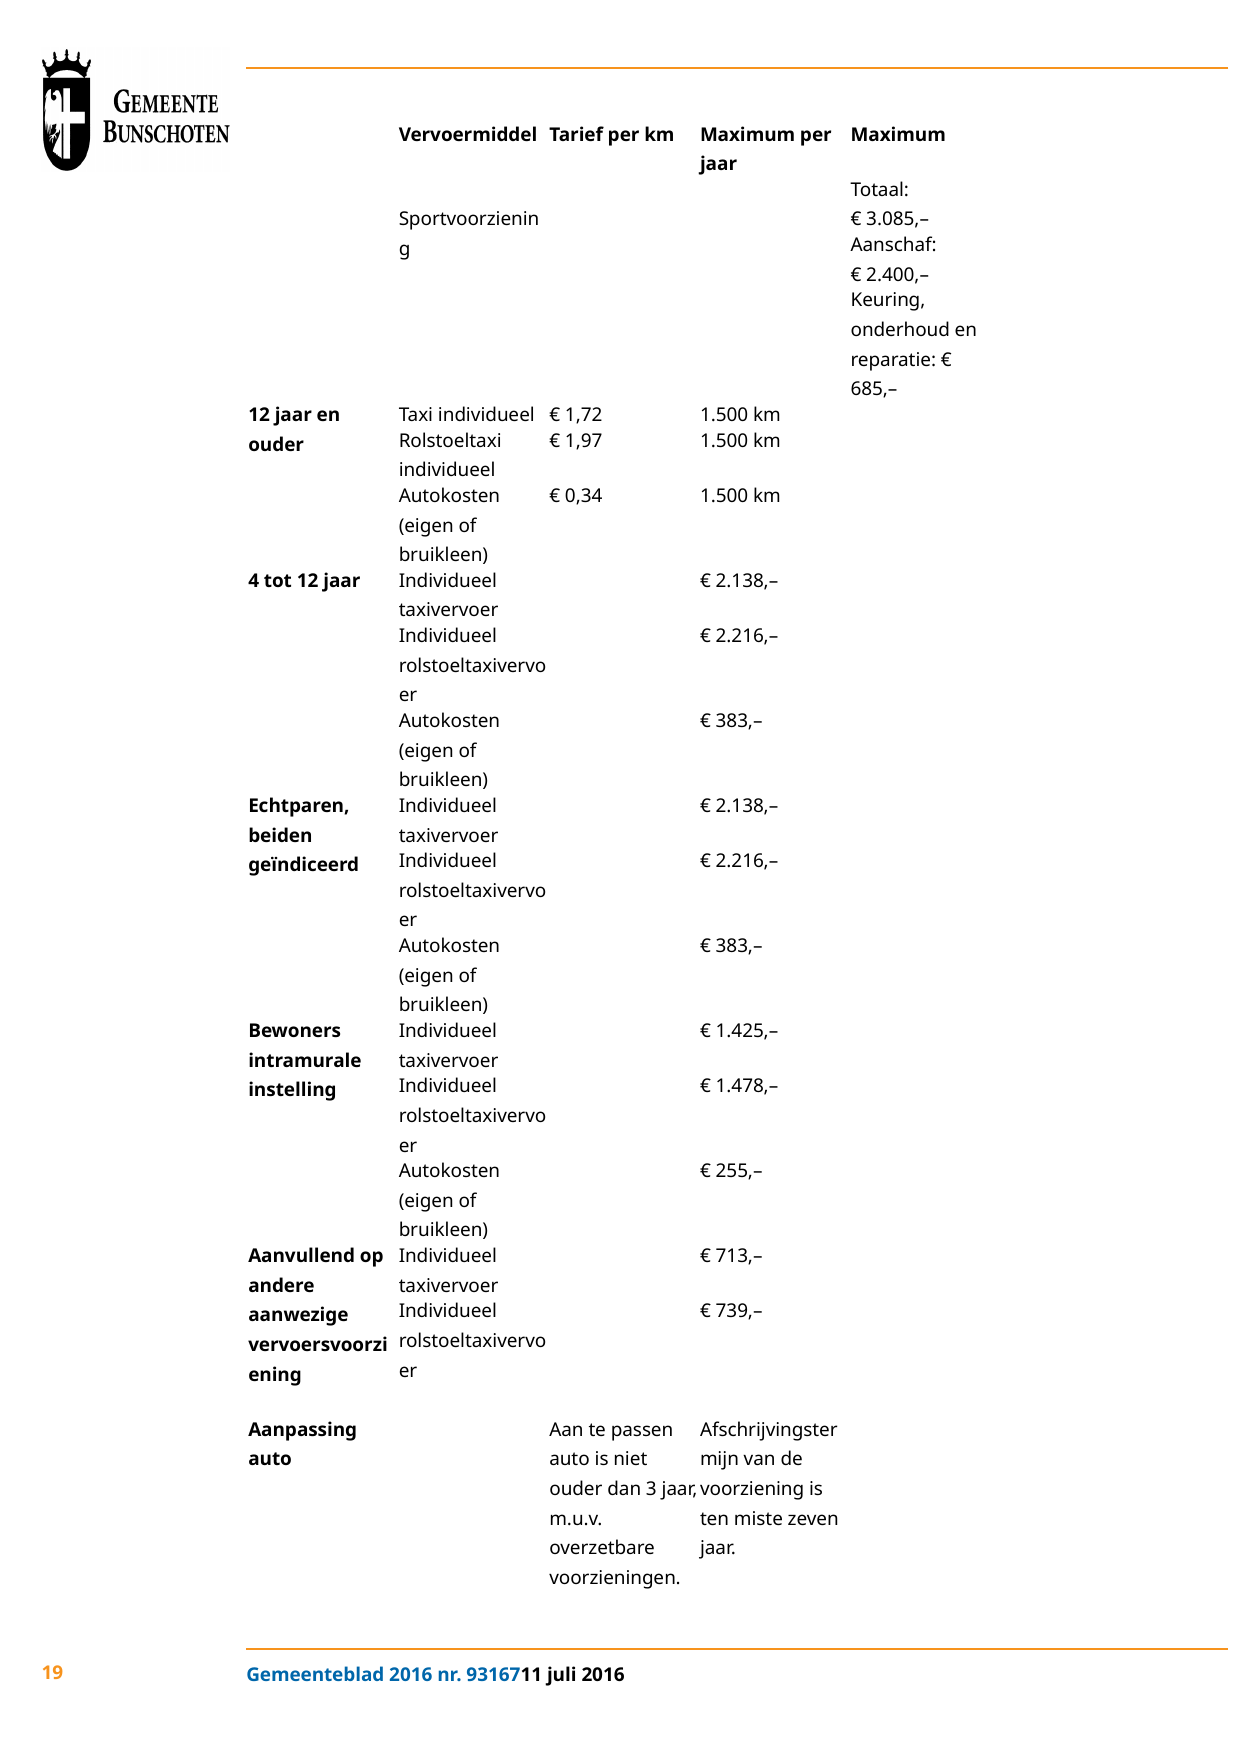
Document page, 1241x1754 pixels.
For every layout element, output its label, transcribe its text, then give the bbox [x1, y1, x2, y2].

table_cell Autokosten (eigen of bruikleen) [399, 482, 549, 567]
table_cell [549, 1017, 700, 1242]
table_cell € 2.138,– [700, 792, 850, 847]
table_cell 1.500 km [700, 482, 850, 567]
table_header Vervoermiddel [399, 121, 549, 176]
table_cell Individueel rolstoeltaxivervoer [399, 1298, 549, 1416]
table_cell Aan te passen auto is niet ouder dan 3 jaar, m.u.v. overzetbare voorzieningen. [549, 1416, 700, 1590]
table_cell [850, 401, 1001, 567]
table_cell [549, 792, 700, 1017]
table_cell [399, 1416, 549, 1590]
table_cell Aanvullend op andere aanwezige vervoersvoorziening [248, 1243, 398, 1416]
table_cell € 2.216,– [700, 623, 850, 707]
table_cell Individueel rolstoeltaxivervoer [399, 1073, 549, 1157]
table_cell [549, 1243, 700, 1416]
table_cell Taxi individueel [399, 401, 549, 427]
table_cell € 1.425,– [700, 1017, 850, 1073]
table_cell Echtparen, beiden geïndiceerd [248, 792, 398, 1017]
table_cell [850, 567, 1001, 792]
table_cell Totaal: € 3.085,– [850, 176, 1001, 231]
table_cell 4 tot 12 jaar [248, 567, 398, 792]
table_cell Individueel rolstoeltaxivervoer [399, 848, 549, 932]
table_cell Autokosten (eigen of bruikleen) [399, 707, 549, 792]
table_header Maximum [850, 121, 1001, 176]
table_cell Individueel taxivervoer [399, 1243, 549, 1298]
picture [41, 47, 231, 172]
table_cell 1.500 km [700, 401, 850, 427]
table_header Tarief per km [549, 121, 700, 176]
table_cell Autokosten (eigen of bruikleen) [399, 933, 549, 1017]
table_cell € 1.478,– [700, 1073, 850, 1157]
table_cell [248, 176, 398, 401]
table_cell € 739,– [700, 1298, 850, 1416]
table_header [248, 121, 398, 176]
table_cell Individueel taxivervoer [399, 792, 549, 847]
table_cell € 383,– [700, 933, 850, 1017]
table_cell Sportvoorziening [399, 176, 549, 401]
table_cell € 1,72 [549, 401, 700, 427]
table_cell [850, 1243, 1001, 1590]
table_cell € 2.216,– [700, 848, 850, 932]
table_cell € 255,– [700, 1158, 850, 1242]
table_cell Individueel rolstoeltaxivervoer [399, 623, 549, 707]
table_cell € 713,– [700, 1243, 850, 1298]
table_header Maximum per jaar [700, 121, 850, 176]
table_cell Autokosten (eigen of bruikleen) [399, 1158, 549, 1242]
table_cell € 0,34 [549, 482, 700, 567]
table_cell € 2.138,– [700, 567, 850, 622]
table_cell Afschrijvingstermijn van de voorziening is ten miste zeven jaar. [700, 1416, 850, 1590]
table_cell Bewoners intramurale instelling [248, 1017, 398, 1242]
table_cell Individueel taxivervoer [399, 1017, 549, 1073]
table_cell Rolstoeltaxi individueel [399, 427, 549, 482]
table_cell Keuring, onderhoud en reparatie: € 685,– [850, 287, 1001, 401]
table_cell 1.500 km [700, 427, 850, 482]
table_cell [850, 792, 1001, 1017]
table_cell 12 jaar en ouder [248, 401, 398, 567]
table_cell € 1,97 [549, 427, 700, 482]
table_cell [700, 176, 850, 401]
table_cell Aanschaf: € 2.400,– [850, 231, 1001, 287]
table_cell [549, 567, 700, 792]
table_cell € 383,– [700, 707, 850, 792]
table_cell Aanpassing auto [248, 1416, 398, 1590]
table_cell [850, 1017, 1001, 1242]
table_cell [549, 176, 700, 401]
table_cell Individueel taxivervoer [399, 567, 549, 622]
